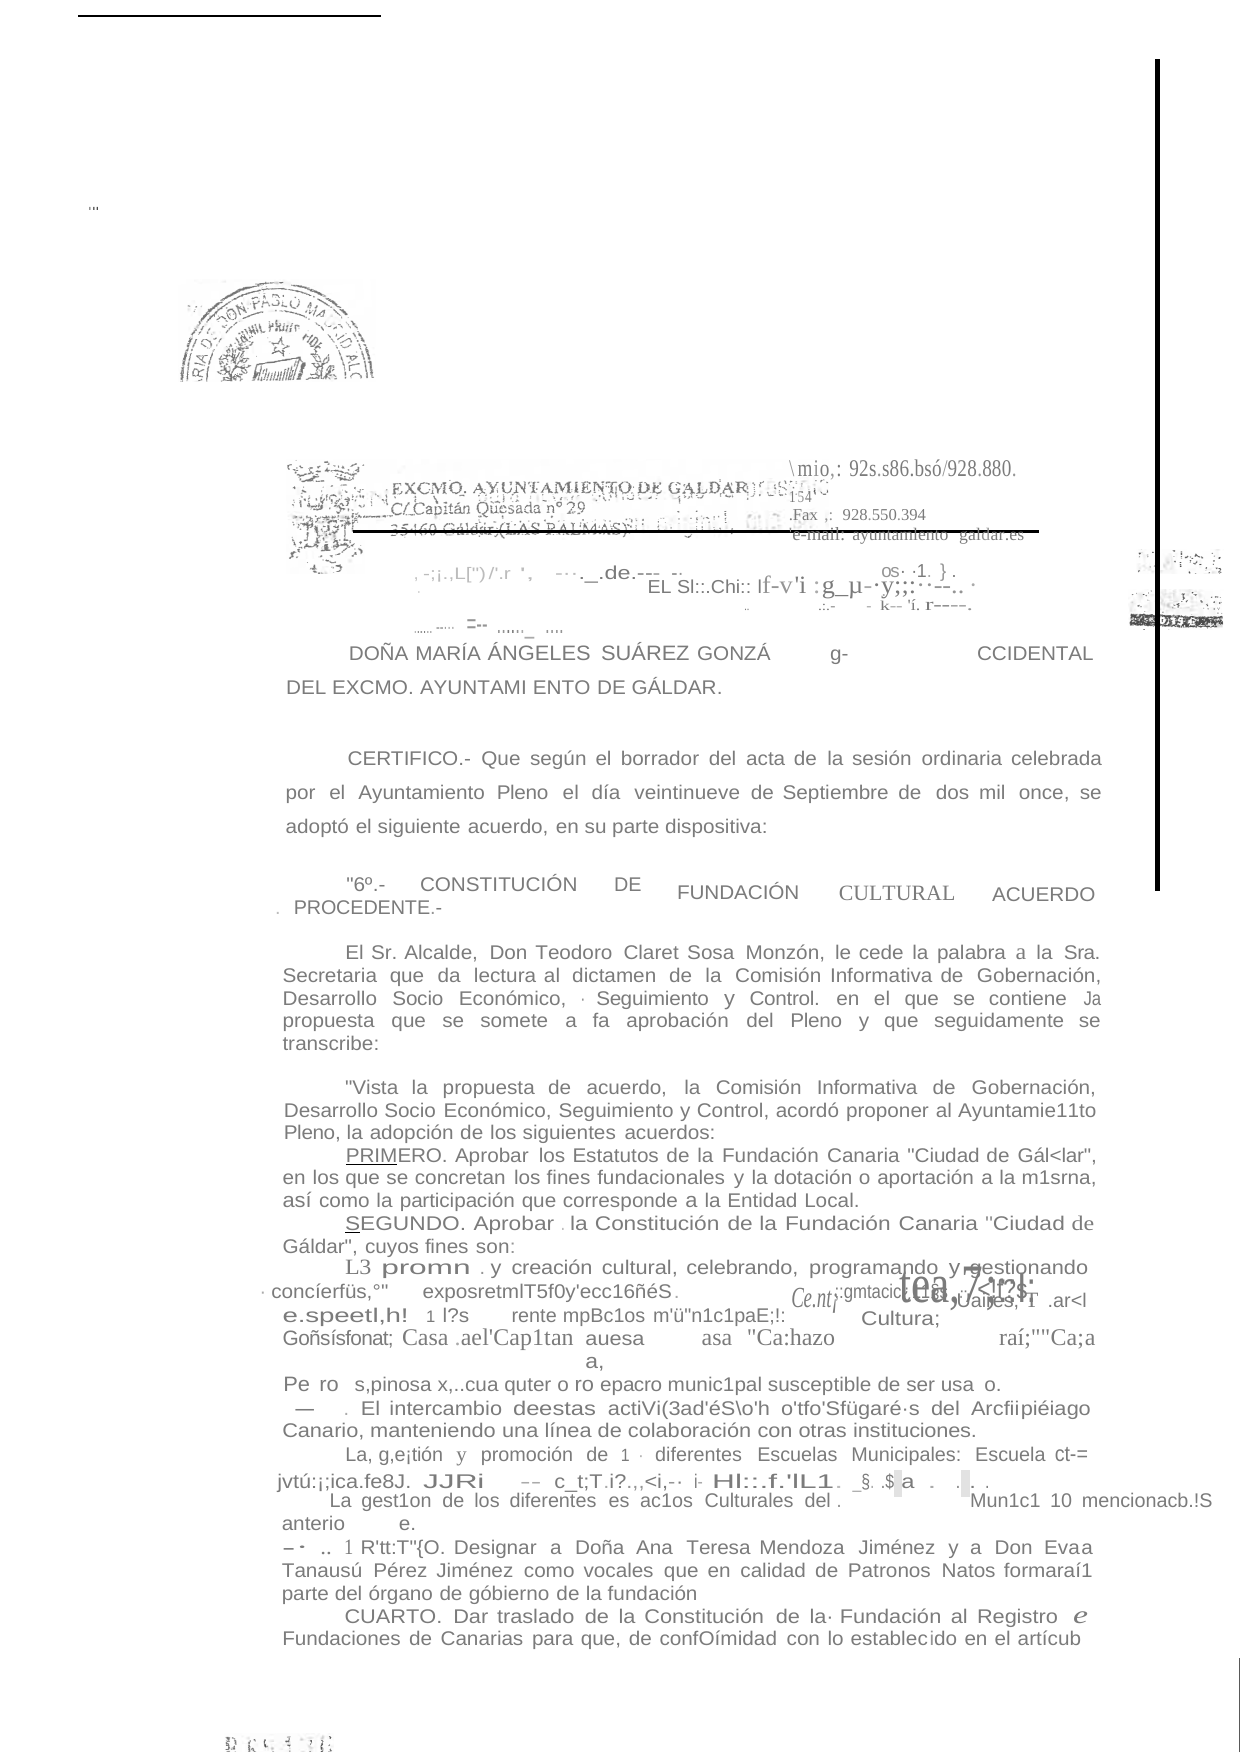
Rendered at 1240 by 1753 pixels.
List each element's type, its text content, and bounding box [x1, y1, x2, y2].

text .. .:.- - k-- 'í. r----. [744, 598, 1128, 614]
text asa "Ca:hazo raí;""Ca;a [701, 1326, 1235, 1351]
text tea,7;::I:.. [899, 1259, 1041, 1313]
text CUARTO. Dar traslado de la Constitución de la· Fundación al Registro e [282, 1604, 1235, 1628]
text [1160, 573, 1235, 598]
text e.speetl,h! 1 [282, 1309, 436, 1326]
text -· .. 1 R'tt:T"{O. Designar a Doña Ana Teresa Mendoza Jiménez y a Don Evaa Tanausú Pérez Jiménez como vocales que en calidad de Patronos Natos formaraí1 parte del órgano de góbierno de la fundación [282, 1534, 1093, 1604]
text CULTURAL ACUERDO [838, 880, 1235, 907]
text DOÑA MARÍA ÁNGELES SUÁREZ GONZÁ g- CCIDENTAL DEL EXCMO. AYUNTAMI ENTO DE GÁLDAR. [286, 640, 1104, 698]
text Goñsísfonat; Casa .ael'Cap1tan [282, 1326, 574, 1351]
text [942, 1309, 1235, 1326]
list concíerfüs,°" exposretmlT5f0y'ecc16ñéS. ;:gmtacic¿11§s . <!f?s [1041, 1279, 1235, 1303]
text a . . [902, 1472, 961, 1492]
text SEGUNDO. Aprobar . la Constitución de la Fundación Canaria "Ciudad de [345, 1212, 1235, 1235]
text "6º.- CONSTITUCIÓN DE [346, 873, 643, 895]
text auesa a, [585, 1326, 676, 1373]
text CERTIFICO.- Que según el borrador del acta de la sesión ordinaria celebrada por el Ayuntamiento Pleno el día veintinueve de Septiembre de dos mil once, se adoptó el siguiente acuerdo, en su parte dispositiva: [285, 747, 1102, 838]
text FUNDACIÓN [677, 881, 803, 903]
text El Sr. Alcalde, Don Teodoro Claret Sosa Monzón, le cede la palabra a la Sra. Secretaria que da lectura al dictamen de la Comisión Informativa de Gobernación, Desarrollo Socio Económico, · Seguimiento y Control. en el que se contiene Ja propuesta que se somete a fa aprobación del Pleno y que seguidamente se transcribe: [282, 939, 1102, 1054]
text . PROCEDENTE.- [77, 896, 640, 918]
text Fundaciones de Canarias para que, de confOímidad con lo establecido en el artícub [282, 1628, 1235, 1650]
text jvtú:¡;ica.fe8J. JJRi -- c_t;T.i?.,,<i,-· i- Hl::.f.'lL1. _§. .$ [277, 1472, 894, 1492]
text La gest1on de los diferentes es ac1os Culturales del . Mun1c1 10 mencionacb.!S [282, 1492, 1235, 1512]
text L3 promn . y creación cultural, celebrando, programando y gestionando [345, 1257, 1235, 1279]
text Ce.nt¡ Üaires, T .ar<l [1041, 1303, 1235, 1309]
text Cultura; [861, 1309, 942, 1329]
text l?s rente mpBc1os m'ü"n1c1paE;!: [442, 1309, 861, 1326]
text Pe ro s,pinosa x,..cua quter o ro epacro munic1pal susceptible de ser usa o. [283, 1373, 1235, 1396]
text La, g,e¡tión y promoción de 1 · diferentes Escuelas Municipales: Escuela ct-= [277, 1442, 1235, 1466]
text "Vista la propuesta de acuerdo, la Comisión Informativa de Gobernación, Desarrollo Socio Económico, Seguimiento y Control, acordó proponer al Ayuntamie11to Pleno, la adopción de los siguientes acuerdos: [283, 1076, 1096, 1144]
text ... [88, 183, 100, 217]
text . . [970, 1472, 1235, 1492]
text - . El intercambio deestas actiVi(3ad'éS\o'h o'tfo'Sfügaré·s del Arcfiipiéiago Canario, manteniendo una línea de colaboración con otras instituciones. [282, 1396, 1091, 1442]
list concíerfüs,°" exposretmlT5f0y'ecc16ñéS. ;:gmtacic¿11§s . <!f?s [259, 1279, 899, 1303]
text PRIMERO. Aprobar los Estatutos de la Fundación Canaria "Ciudad de Gál<lar", en los que se concretan los fines fundacionales y la dotación o aportación a la m1srna, así como la participación que corresponde a la Entidad Local. [282, 1145, 1097, 1212]
text anterio e. [282, 1513, 1235, 1534]
text Gáldar", cuyos fines son: [282, 1236, 1235, 1257]
text . EL Sl::.Chi:: lf-v'i :g_µ-·y;;:··--.. · [417, 573, 1155, 598]
